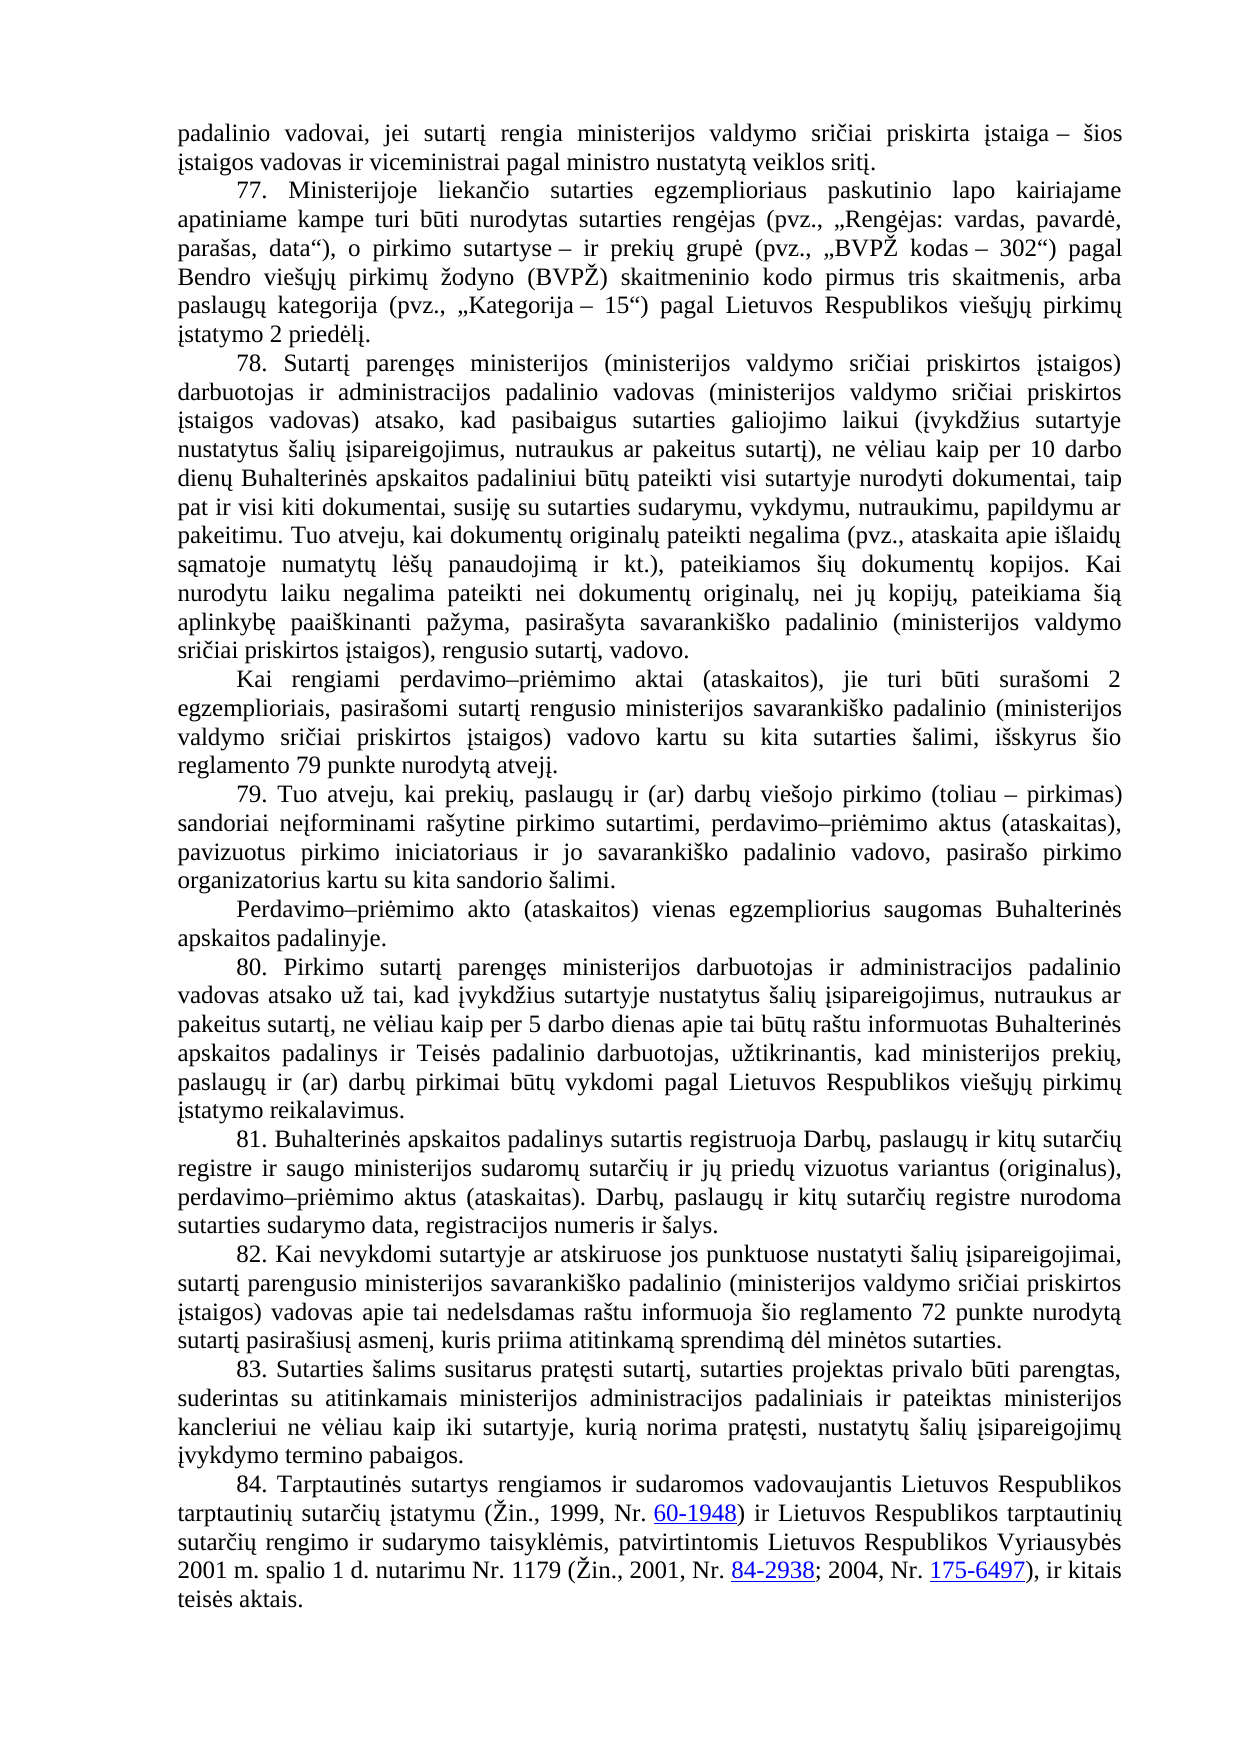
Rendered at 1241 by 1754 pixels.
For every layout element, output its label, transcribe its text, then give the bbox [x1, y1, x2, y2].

text 77. Ministerijoje liekančio sutarties egzemplioriaus paskutinio lapo kairiajame apatiniame kampe turi būti nurodytas sutarties rengėjas (pvz., „Rengėjas: vardas, pavardė, parašas, data“), o pirkimo sutartyse – ir prekių grupė (pvz., „BVPŽ kodas – 302“) pagal Bendro viešųjų pirkimų žodyno (BVPŽ) skaitmeninio kodo pirmus tris skaitmenis, arba paslaugų kategorija (pvz., „Kategorija – 15“) pagal Lietuvos Respublikos viešųjų pirkimų įstatymo 2 priedėlį. [177, 176, 1122, 348]
text 84. Tarptautinės sutartys rengiamos ir sudaromos vadovaujantis Lietuvos Respublikos tarptautinių sutarčių įstatymu (Žin., 1999, Nr. 60-1948) ir Lietuvos Respublikos tarptautinių sutarčių rengimo ir sudarymo taisyklėmis, patvirtintomis Lietuvos Respublikos Vyriausybės 2001 m. spalio 1 d. nutarimu Nr. 1179 (Žin., 2001, Nr. 84-2938; 2004, Nr. 175-6497), ir kitais teisės aktais. [177, 1469, 1122, 1613]
text padalinio vadovai, jei sutartį rengia ministerijos valdymo sričiai priskirta įstaiga – šios įstaigos vadovas ir viceministrai pagal ministro nustatytą veiklos sritį. [177, 118, 1122, 176]
text 80. Pirkimo sutartį parengęs ministerijos darbuotojas ir administracijos padalinio vadovas atsako už tai, kad įvykdžius sutartyje nustatytus šalių įsipareigojimus, nutraukus ar pakeitus sutartį, ne vėliau kaip per 5 darbo dienas apie tai būtų raštu informuotas Buhalterinės apskaitos padalinys ir Teisės padalinio darbuotojas, užtikrinantis, kad ministerijos prekių, paslaugų ir (ar) darbų pirkimai būtų vykdomi pagal Lietuvos Respublikos viešųjų pirkimų įstatymo reikalavimus. [177, 952, 1122, 1124]
text 78. Sutartį parengęs ministerijos (ministerijos valdymo sričiai priskirtos įstaigos) darbuotojas ir administracijos padalinio vadovas (ministerijos valdymo sričiai priskirtos įstaigos vadovas) atsako, kad pasibaigus sutarties galiojimo laikui (įvykdžius sutartyje nustatytus šalių įsipareigojimus, nutraukus ar pakeitus sutartį), ne vėliau kaip per 10 darbo dienų Buhalterinės apskaitos padaliniui būtų pateikti visi sutartyje nurodyti dokumentai, taip pat ir visi kiti dokumentai, susiję su sutarties sudarymu, vykdymu, nutraukimu, papildymu ar pakeitimu. Tuo atveju, kai dokumentų originalų pateikti negalima (pvz., ataskaita apie išlaidų sąmatoje numatytų lėšų panaudojimą ir kt.), pateikiamos šių dokumentų kopijos. Kai nurodytu laiku negalima pateikti nei dokumentų originalų, nei jų kopijų, pateikiama šią aplinkybę paaiškinanti pažyma, pasirašyta savarankiško padalinio (ministerijos valdymo sričiai priskirtos įstaigos), rengusio sutartį, vadovo. [177, 348, 1122, 664]
text 83. Sutarties šalims susitarus pratęsti sutartį, sutarties projektas privalo būti parengtas, suderintas su atitinkamais ministerijos administracijos padaliniais ir pateiktas ministerijos kancleriui ne vėliau kaip iki sutartyje, kurią norima pratęsti, nustatytų šalių įsipareigojimų įvykdymo termino pabaigos. [177, 1354, 1122, 1469]
text Kai rengiami perdavimo–priėmimo aktai (ataskaitos), jie turi būti surašomi 2 egzemplioriais, pasirašomi sutartį rengusio ministerijos savarankiško padalinio (ministerijos valdymo sričiai priskirtos įstaigos) vadovo kartu su kita sutarties šalimi, išskyrus šio reglamento 79 punkte nurodytą atvejį. [177, 664, 1122, 779]
text Perdavimo–priėmimo akto (ataskaitos) vienas egzempliorius saugomas Buhalterinės apskaitos padalinyje. [177, 894, 1122, 952]
text 82. Kai nevykdomi sutartyje ar atskiruose jos punktuose nustatyti šalių įsipareigojimai, sutartį parengusio ministerijos savarankiško padalinio (ministerijos valdymo sričiai priskirtos įstaigos) vadovas apie tai nedelsdamas raštu informuoja šio reglamento 72 punkte nurodytą sutartį pasirašiusį asmenį, kuris priima atitinkamą sprendimą dėl minėtos sutarties. [177, 1239, 1122, 1354]
text 81. Buhalterinės apskaitos padalinys sutartis registruoja Darbų, paslaugų ir kitų sutarčių registre ir saugo ministerijos sudaromų sutarčių ir jų priedų vizuotus variantus (originalus), perdavimo–priėmimo aktus (ataskaitas). Darbų, paslaugų ir kitų sutarčių registre nurodoma sutarties sudarymo data, registracijos numeris ir šalys. [177, 1124, 1122, 1239]
text 79. Tuo atveju, kai prekių, paslaugų ir (ar) darbų viešojo pirkimo (toliau – pirkimas) sandoriai neįforminami rašytine pirkimo sutartimi, perdavimo–priėmimo aktus (ataskaitas), pavizuotus pirkimo iniciatoriaus ir jo savarankiško padalinio vadovo, pasirašo pirkimo organizatorius kartu su kita sandorio šalimi. [177, 779, 1122, 894]
